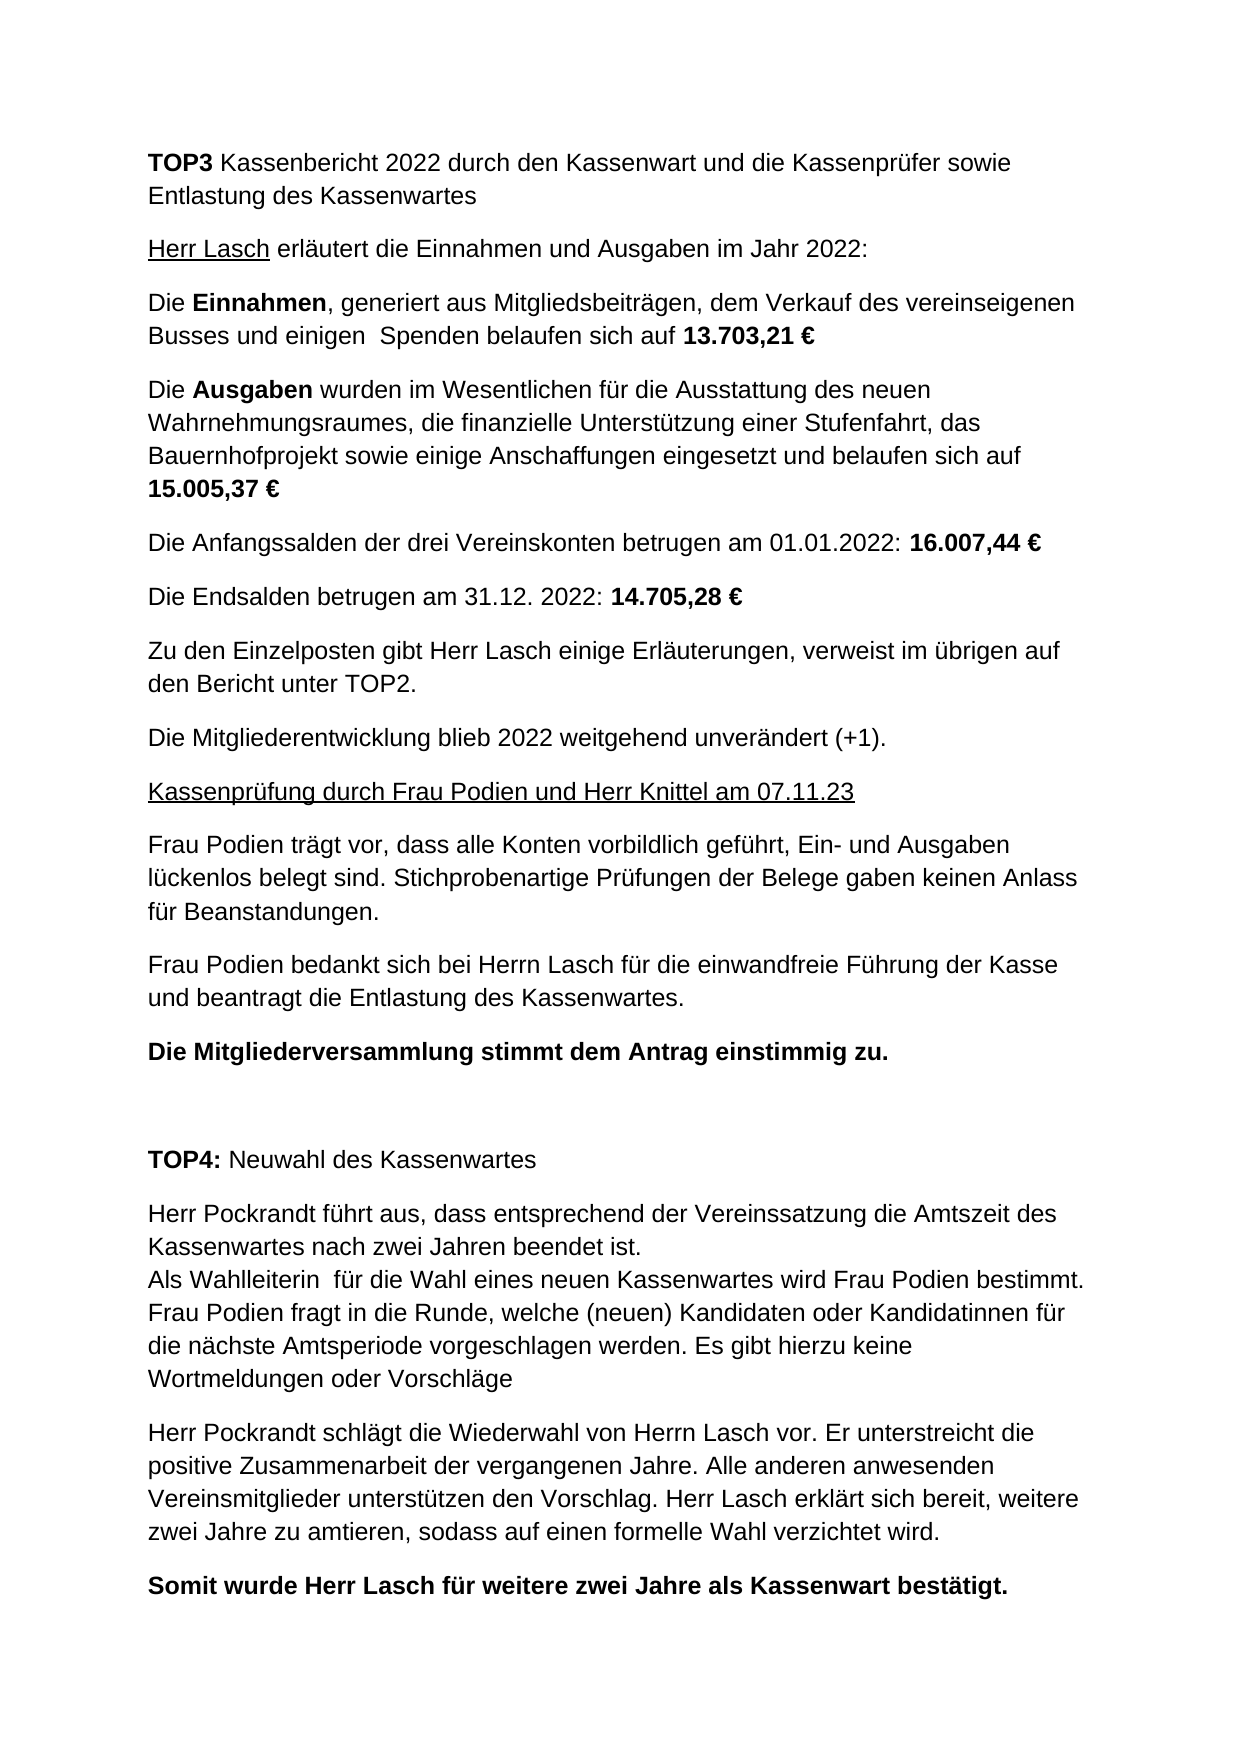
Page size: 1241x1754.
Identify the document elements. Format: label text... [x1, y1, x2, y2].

text Die Ausgaben wurden im Wesentlichen für die Ausstattung des neuen Wahrnehmungsraumes, die finanzielle Unterstützung einer Stufenfahrt, das Bauernhofprojekt sowie einige Anschaffungen eingesetzt und belaufen sich auf 15.005,37 € [148, 375, 1093, 503]
text Die Mitgliederentwicklung blieb 2022 weitgehend unverändert (+1). [148, 723, 1093, 751]
text Die Anfangssalden der drei Vereinskonten betrugen am 01.01.2022: 16.007,44 € [148, 528, 1093, 557]
text Herr Pockrandt schlägt die Wiederwahl von Herrn Lasch vor. Er unterstreicht die positive Zusammenarbeit der vergangenen Jahre. Alle anderen anwesenden Vereinsmitglieder unterstützen den Vorschlag. Herr Lasch erklärt sich bereit, weitere zwei Jahre zu amtieren, sodass auf einen formelle Wahl verzichtet wird. [148, 1418, 1093, 1546]
text Frau Podien bedankt sich bei Herrn Lasch für die einwandfreie Führung der Kasse und beantragt die Entlastung des Kassenwartes. [148, 950, 1093, 1012]
text TOP3 Kassenbericht 2022 durch den Kassenwart und die Kassenprüfer sowie Entlastung des Kassenwartes [148, 148, 1093, 209]
text Somit wurde Herr Lasch für weitere zwei Jahre als Kassenwart bestätigt. [148, 1571, 1093, 1599]
text Herr Pockrandt führt aus, dass entsprechend der Vereinssatzung die Amtszeit des Kassenwartes nach zwei Jahren beendet ist. Als Wahlleiterin für die Wahl eines neuen Kassenwartes wird Frau Podien bestimmt. Frau Podien fragt in die Runde, welche (neuen) Kandidaten oder Kandidatinnen für die nächste Amtsperiode vorgeschlagen werden. Es gibt hierzu keine Wortmeldungen oder Vorschläge [148, 1199, 1093, 1393]
text Die Mitgliederversammlung stimmt dem Antrag einstimmig zu. [148, 1037, 1093, 1066]
text Frau Podien trägt vor, dass alle Konten vorbildlich geführt, Ein- und Ausgaben lückenlos belegt sind. Stichprobenartige Prüfungen der Belege gaben keinen Anlass für Beanstandungen. [148, 830, 1093, 925]
text Die Endsalden betrugen am 31.12. 2022: 14.705,28 € [148, 582, 1093, 611]
text Herr Lasch erläutert die Einnahmen und Ausgaben im Jahr 2022: [148, 234, 1093, 263]
text TOP4: Neuwahl des Kassenwartes [148, 1145, 1093, 1174]
text Die Einnahmen, generiert aus Mitgliedsbeiträgen, dem Verkauf des vereinseigenen Busses und einigen Spenden belaufen sich auf 13.703,21 € [148, 288, 1093, 350]
text Kassenprüfung durch Frau Podien und Herr Knittel am 07.11.23 [148, 777, 1093, 805]
text Zu den Einzelposten gibt Herr Lasch einige Erläuterungen, verweist im übrigen auf den Bericht unter TOP2. [148, 636, 1093, 698]
